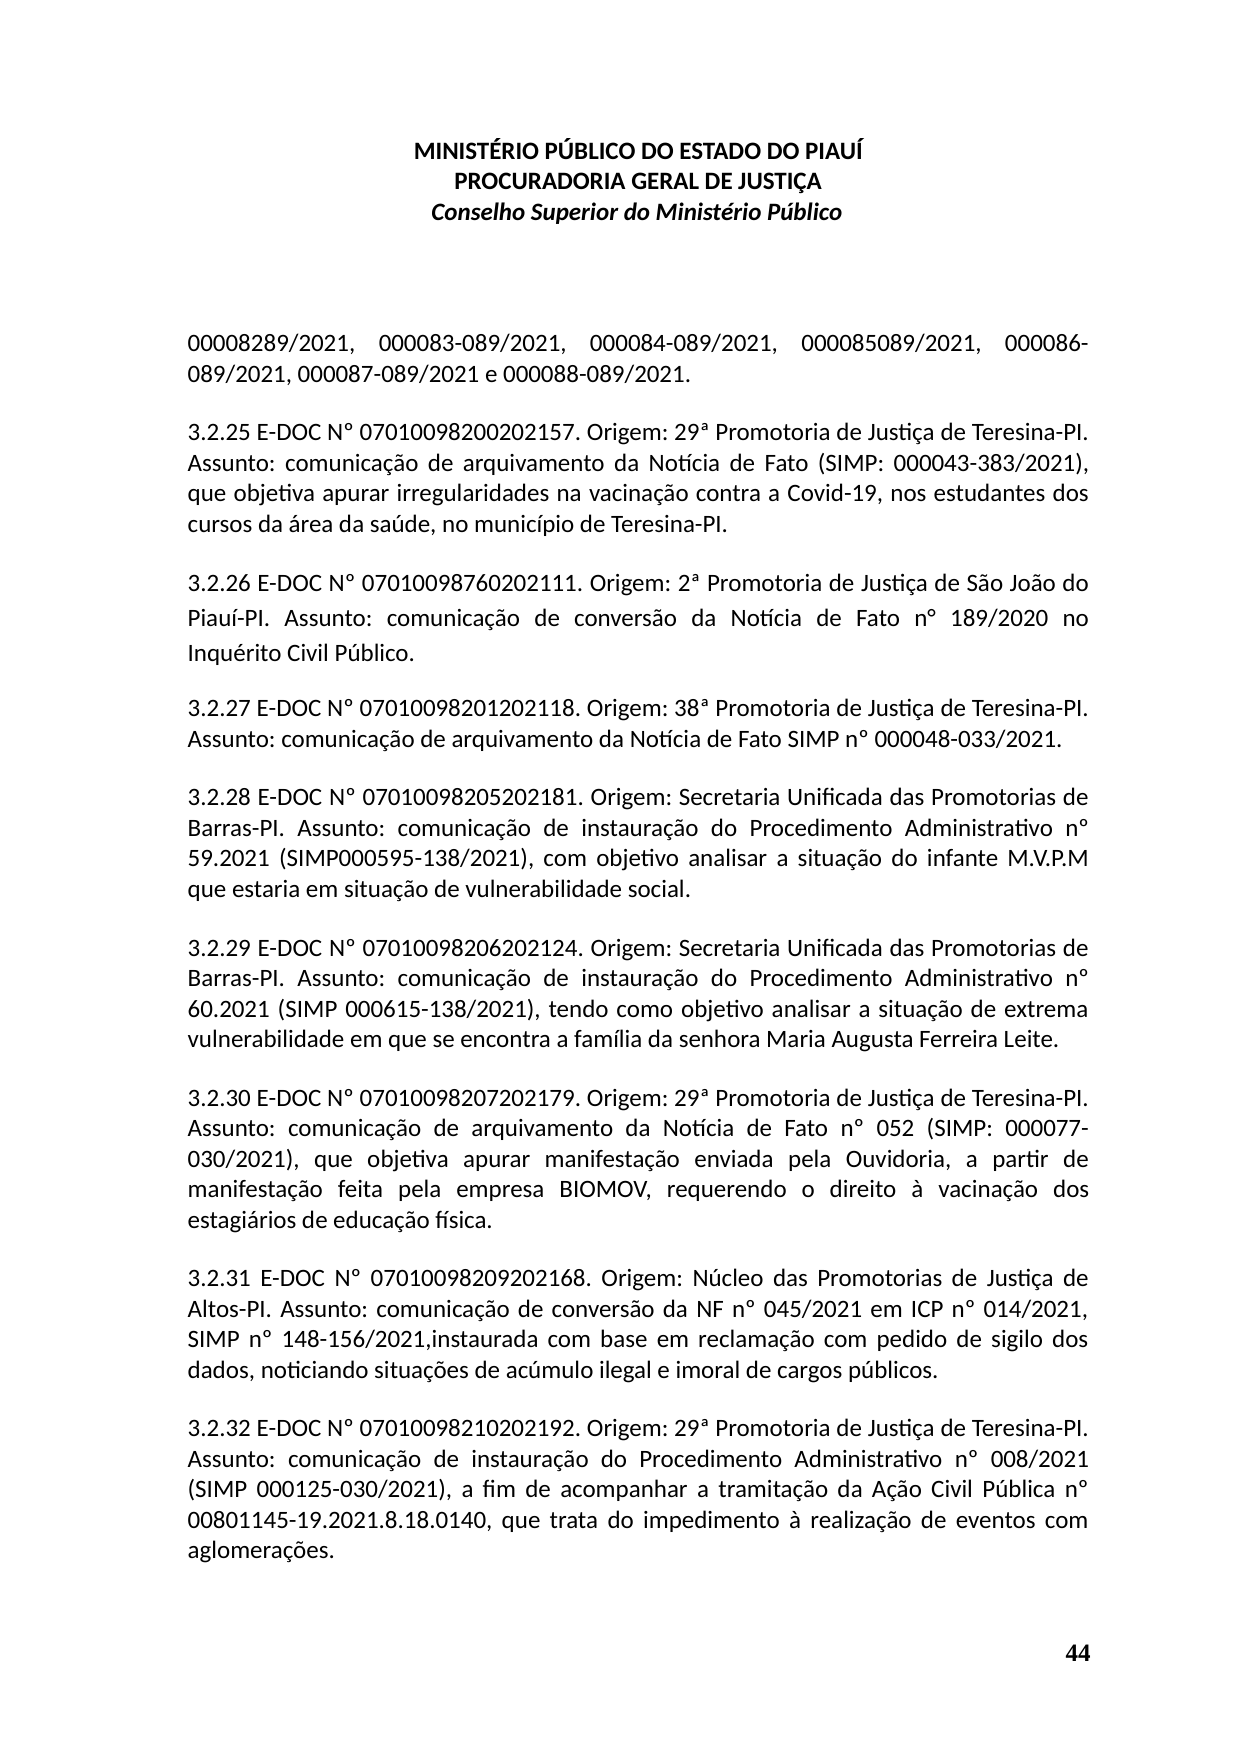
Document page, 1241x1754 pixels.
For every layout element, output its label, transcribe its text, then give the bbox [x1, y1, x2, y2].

text 3.2.25 E-DOC Nº 07010098200202157. Origem: 29ª Promotoria de Justiça de Teresina-PI. Assunto: comunicação de arquivamento da Notícia de Fato (SIMP: 000043-383/2021), que objetiva apurar irregularidades na vacinação contra a Covid-19, nos estudantes dos cursos da área da saúde, no município de Teresina-PI. [187, 417, 1090, 539]
text 3.2.32 E-DOC Nº 07010098210202192. Origem: 29ª Promotoria de Justiça de Teresina-PI. Assunto: comunicação de instauração do Procedimento Administrativo nº 008/2021 (SIMP 000125-030/2021), a fim de acompanhar a tramitação da Ação Civil Pública nº 00801145-19.2021.8.18.0140, que trata do impedimento à realização de eventos com aglomerações. [187, 1412, 1090, 1565]
text 3.2.29 E-DOC Nº 07010098206202124. Origem: Secretaria Unificada das Promotorias de Barras-PI. Assunto: comunicação de instauração do Procedimento Administrativo nº 60.2021 (SIMP 000615-138/2021), tendo como objetivo analisar a situação de extrema vulnerabilidade em que se encontra a família da senhora Maria Augusta Ferreira Leite. [187, 932, 1090, 1054]
text 3.2.27 E-DOC Nº 07010098201202118. Origem: 38ª Promotoria de Justiça de Teresina-PI. Assunto: comunicação de arquivamento da Notícia de Fato SIMP nº 000048-033/2021. [187, 692, 1090, 753]
text 3.2.26 E-DOC Nº 07010098760202111. Origem: 2ª Promotoria de Justiça de São João do Piauí-PI. Assunto: comunicação de conversão da Notícia de Fato n° 189/2020 no Inquérito Civil Público. [187, 567, 1090, 667]
text 3.2.31 E-DOC Nº 07010098209202168. Origem: Núcleo das Promotorias de Justiça de Altos-PI. Assunto: comunicação de conversão da NF nº 045/2021 em ICP nº 014/2021, SIMP nº 148-156/2021,instaurada com base em reclamação com pedido de sigilo dos dados, noticiando situações de acúmulo ilegal e imoral de cargos públicos. [187, 1262, 1090, 1384]
text 3.2.30 E-DOC Nº 07010098207202179. Origem: 29ª Promotoria de Justiça de Teresina-PI. Assunto: comunicação de arquivamento da Notícia de Fato nº 052 (SIMP: 000077-030/2021), que objetiva apurar manifestação enviada pela Ouvidoria, a partir de manifestação feita pela empresa BIOMOV, requerendo o direito à vacinação dos estagiários de educação física. [187, 1082, 1090, 1234]
text 00008289/2021, 000083-089/2021, 000084-089/2021, 000085089/2021, 000086-089/2021, 000087-089/2021 e 000088-089/2021. [187, 327, 1090, 388]
text 3.2.28 E-DOC Nº 07010098205202181. Origem: Secretaria Unificada das Promotorias de Barras-PI. Assunto: comunicação de instauração do Procedimento Administrativo nº 59.2021 (SIMP000595-138/2021), com objetivo analisar a situação do infante M.V.P.M que estaria em situação de vulnerabilidade social. [187, 782, 1090, 904]
